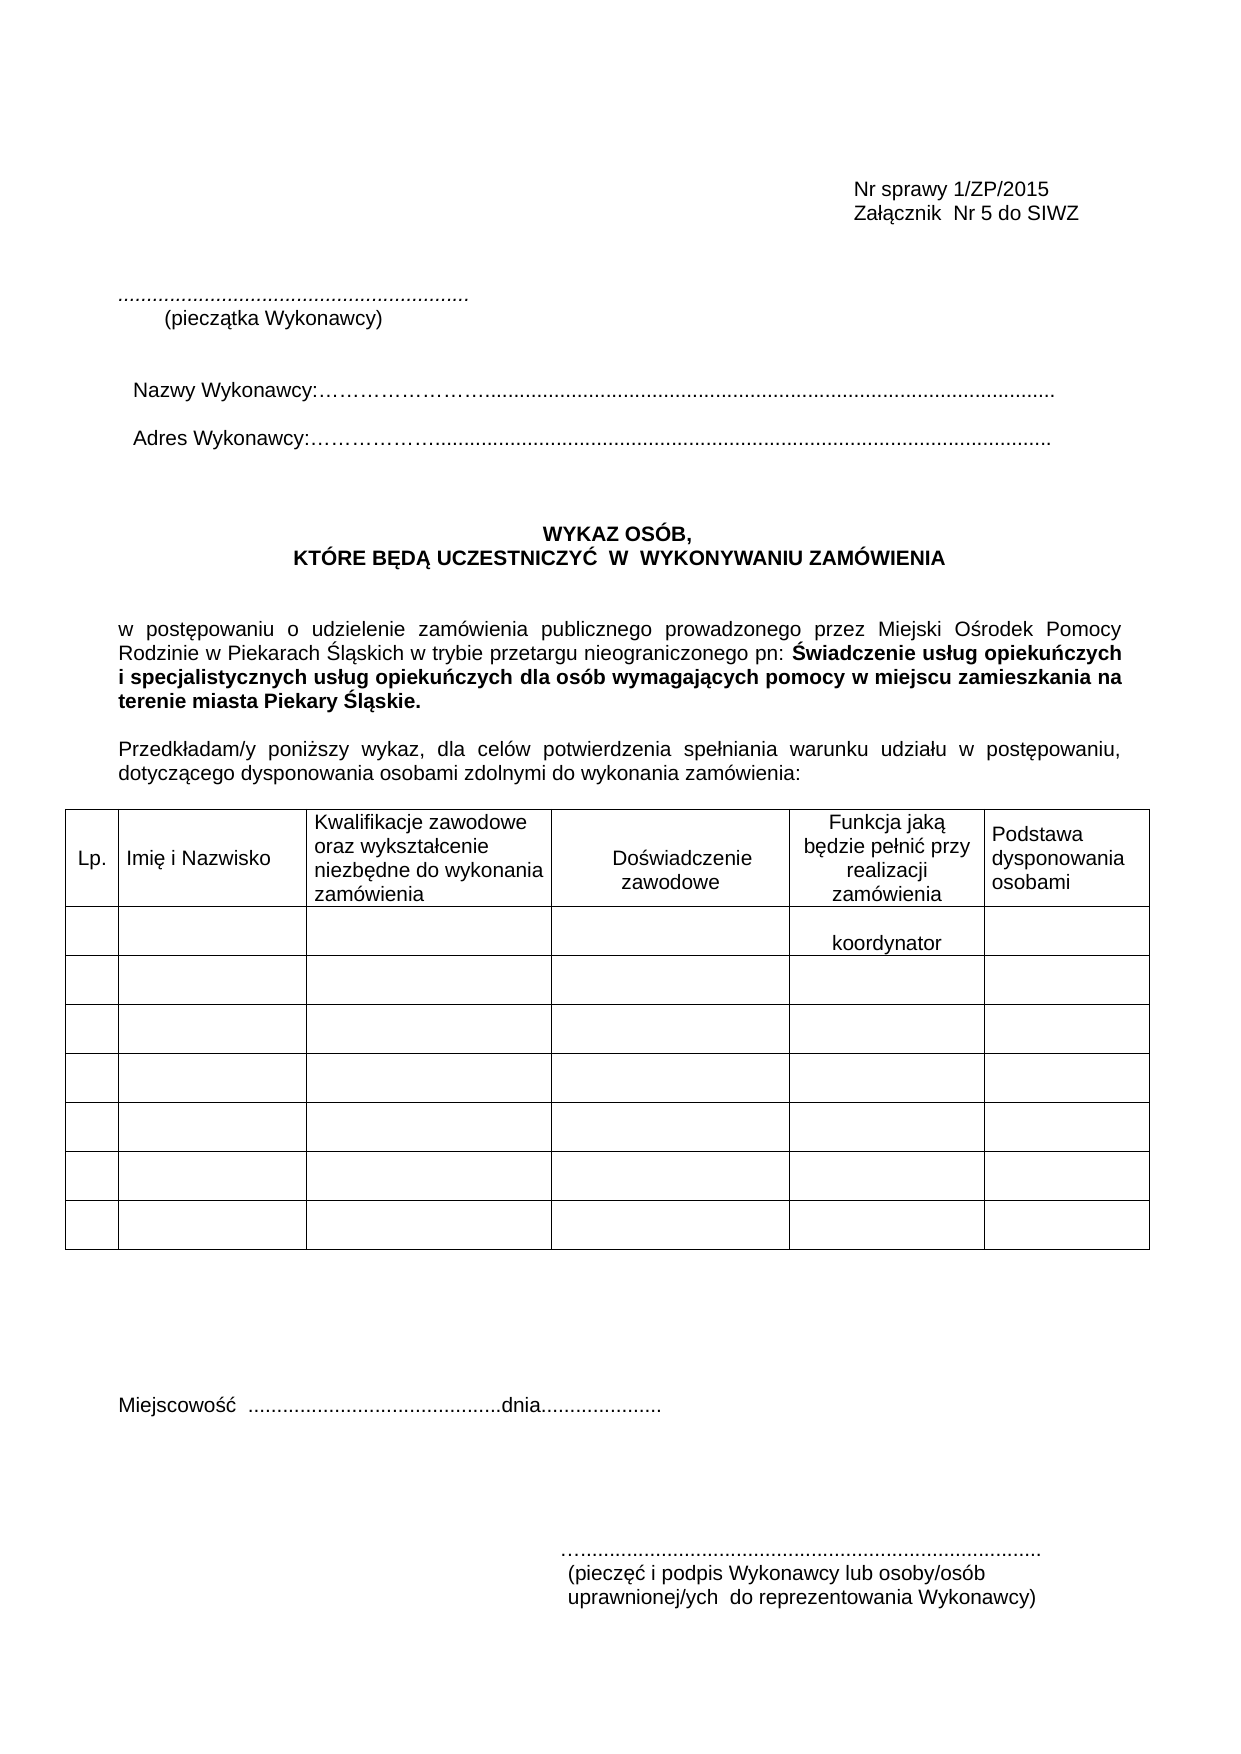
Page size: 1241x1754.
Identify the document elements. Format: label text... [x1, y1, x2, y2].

table_cell [552, 1103, 789, 1151]
table_cell [307, 907, 551, 955]
table_cell [552, 1054, 789, 1102]
text Przedkładam/y poniższy wykaz, dla celów potwierdzenia spełniania warunku udziału w postępowaniu, dotyczącego dysponowania osobami zdolnymi do wykonania zamówienia: [118, 737, 1122, 785]
table_cell [119, 1005, 306, 1053]
table_cell [790, 956, 984, 1004]
table_cell [119, 1054, 306, 1102]
table_cell [119, 1152, 306, 1199]
text Nr sprawy 1/ZP/2015 Załącznik Nr 5 do SIWZ [118, 176, 1122, 282]
table_cell [985, 1201, 1149, 1248]
table_header Podstawa dysponowania osobami [985, 810, 1149, 906]
table_header Imię i Nazwisko [119, 810, 306, 906]
table_cell [66, 1152, 118, 1199]
text w postępowaniu o udzielenie zamówienia publicznego prowadzonego przez Miejski Ośrodek Pomocy Rodzinie w Piekarach Śląskich w trybie przetargu nieograniczonego pn: Świadczenie usług opiekuńczych i specjalistycznych usług opiekuńczych dla osób wymagających pomocy w miejscu zamieszkania na terenie miasta Piekary Śląskie. [118, 617, 1122, 713]
table_cell [985, 1103, 1149, 1151]
table_cell [66, 907, 118, 955]
table_cell [119, 1103, 306, 1151]
table_cell [119, 907, 306, 955]
text Adres Wykonawcy:………………........................................................................................................... [133, 426, 1122, 449]
table_cell [552, 956, 789, 1004]
table_cell [307, 1152, 551, 1199]
text KTÓRE BĘDĄ UCZESTNICZYĆ W WYKONYWANIU ZAMÓWIENIA [117, 545, 1122, 569]
table_cell [790, 1201, 984, 1248]
table_cell [66, 1103, 118, 1151]
table_cell [552, 1201, 789, 1248]
table_cell [552, 1005, 789, 1053]
text uprawnionej/ych do reprezentowania Wykonawcy) [118, 1585, 1122, 1609]
table_cell [985, 907, 1149, 955]
table_cell [66, 1201, 118, 1248]
table_header Kwalifikacje zawodowe oraz wykształcenie niezbędne do wykonania zamówienia [307, 810, 551, 906]
table_cell [985, 1152, 1149, 1199]
text Nazwy Wykonawcy:……………………................................................................................................... [133, 378, 1122, 402]
text …................................................................................ [118, 1513, 1122, 1561]
table_cell [790, 1103, 984, 1151]
table_cell koordynator [790, 907, 984, 955]
text Miejscowość ............................................dnia..................... [118, 1393, 1122, 1417]
table_cell [985, 1054, 1149, 1102]
table_cell [307, 1201, 551, 1248]
table_cell [790, 1005, 984, 1053]
table_cell [66, 1005, 118, 1053]
table_cell [552, 907, 789, 955]
text ............................................................. [118, 282, 1122, 306]
table_cell [307, 1054, 551, 1102]
text (pieczątka Wykonawcy) [118, 306, 1122, 330]
table_cell [790, 1054, 984, 1102]
table_cell [985, 956, 1149, 1004]
table_cell [66, 956, 118, 1004]
table_cell [119, 956, 306, 1004]
table_cell [307, 1005, 551, 1053]
table_cell [66, 1054, 118, 1102]
text (pieczęć i podpis Wykonawcy lub osoby/osób [118, 1561, 1122, 1585]
table_header Funkcja jaką będzie pełnić przy realizacji zamówienia [790, 810, 984, 906]
text WYKAZ OSÓB, [118, 521, 1122, 545]
table_cell [119, 1201, 306, 1248]
table_cell [307, 1103, 551, 1151]
table_cell [552, 1152, 789, 1199]
table_header Lp. [66, 810, 118, 906]
table_cell [985, 1005, 1149, 1053]
table_cell [307, 956, 551, 1004]
table_header Doświadczenie zawodowe [552, 810, 789, 906]
table_cell [790, 1152, 984, 1199]
